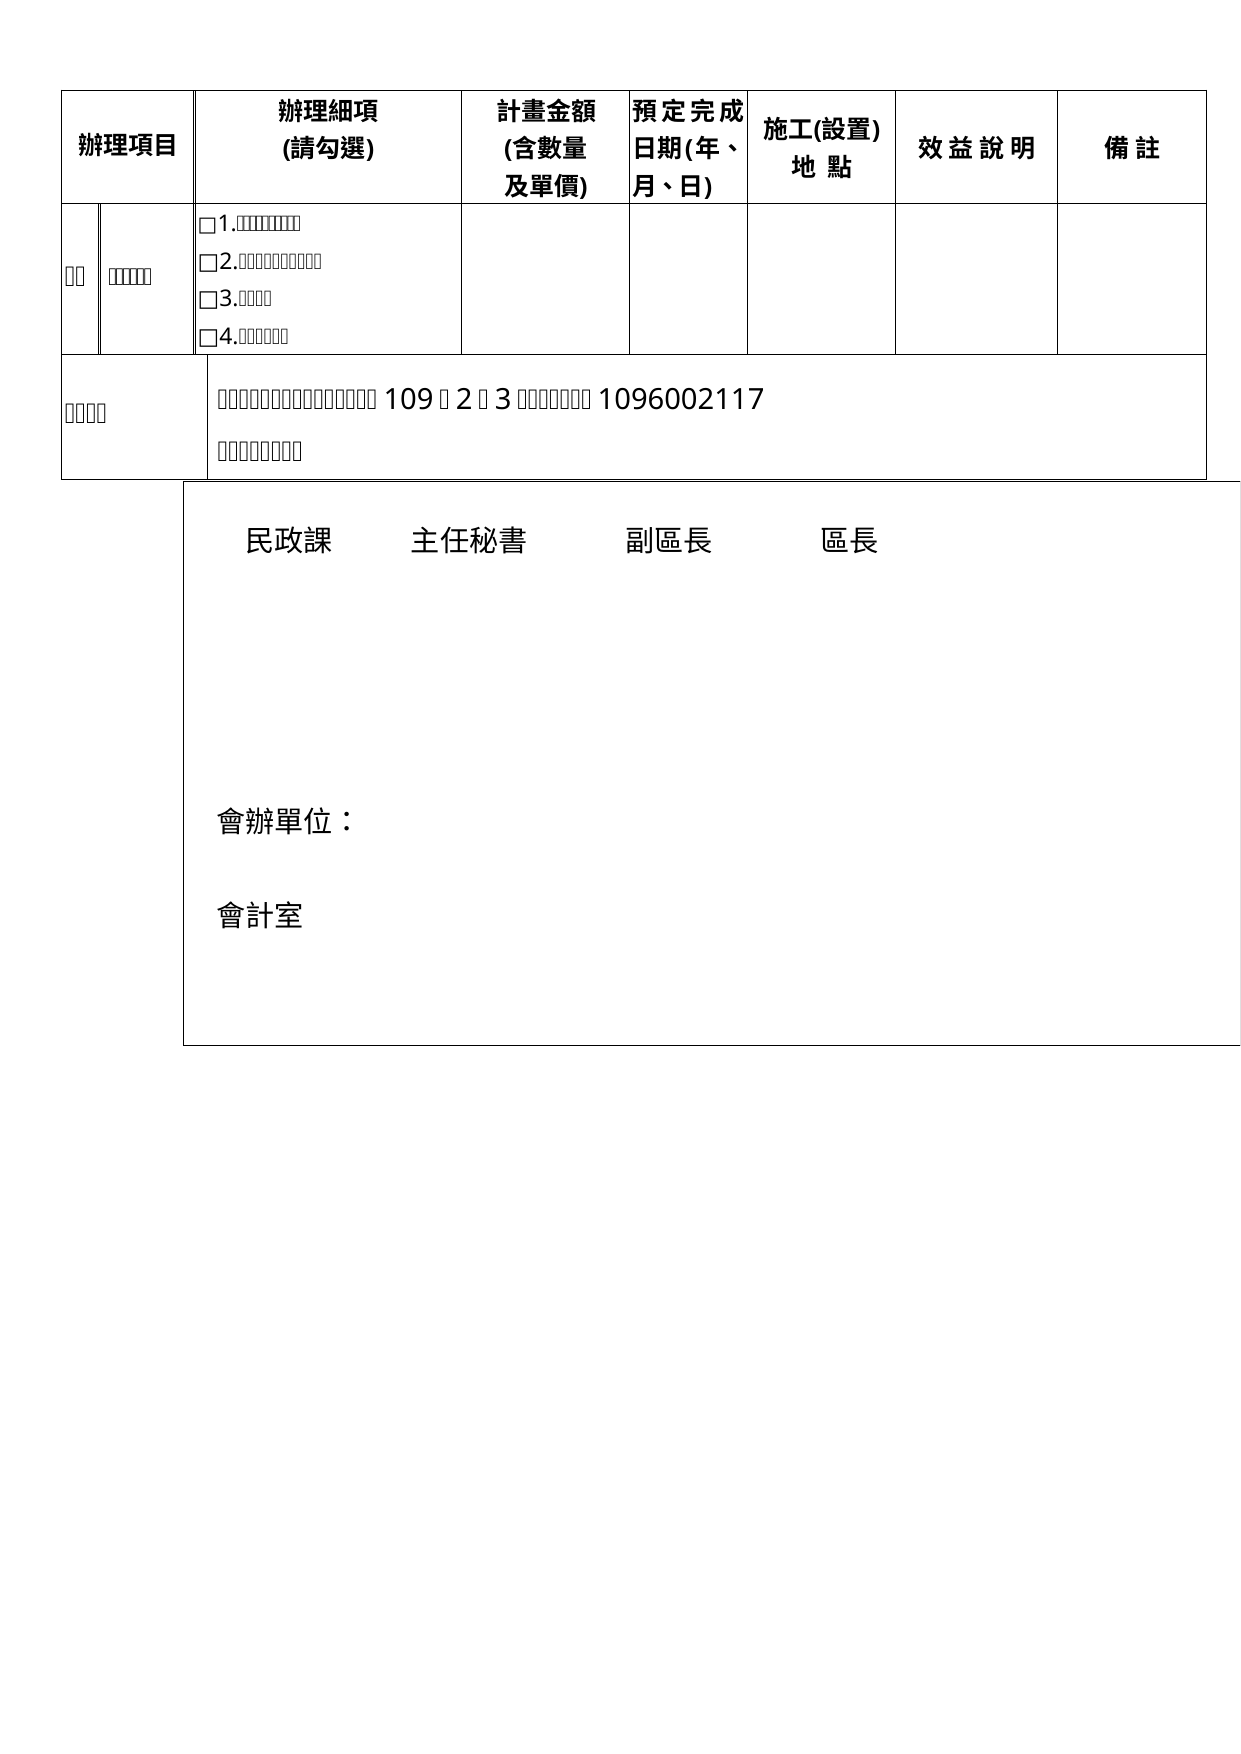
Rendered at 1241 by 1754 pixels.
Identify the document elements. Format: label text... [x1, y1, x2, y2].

table_cell 志工相關費用 [101, 204, 193, 354]
table_header 辦理項目 [62, 91, 193, 203]
table_header 效 益 說 明 [896, 91, 1057, 203]
table_cell [630, 204, 747, 354]
table_header 計畫金額 (含數量 及單價) [462, 91, 629, 203]
table_cell [896, 204, 1057, 354]
table_cell 審查意見 [62, 355, 207, 478]
table_cell □1.餐點及交通補貼代金。 □2.服裝、物品及材料費。 □3.保險費。 □4.研習及參訪費 [196, 204, 461, 354]
table_header 民政課 主任秘書 副區長 區長 會辦單位： 會計室 [184, 482, 1240, 1045]
table_header 辦理細項 (請勾選) [196, 91, 461, 203]
table_cell 十三 [62, 204, 98, 354]
table_header 預定完成日期(年、月、日) [630, 91, 747, 203]
table_header 施工(設置) 地 點 [748, 91, 895, 203]
table_cell [462, 204, 629, 354]
table_cell 符合：本計畫經台北市大安區公所109年2月3日北市安民字第1096002117 號號函審核通過。 [208, 355, 1206, 478]
table_header 備 註 [1058, 91, 1206, 203]
table_cell [1058, 204, 1206, 354]
table_cell [748, 204, 895, 354]
